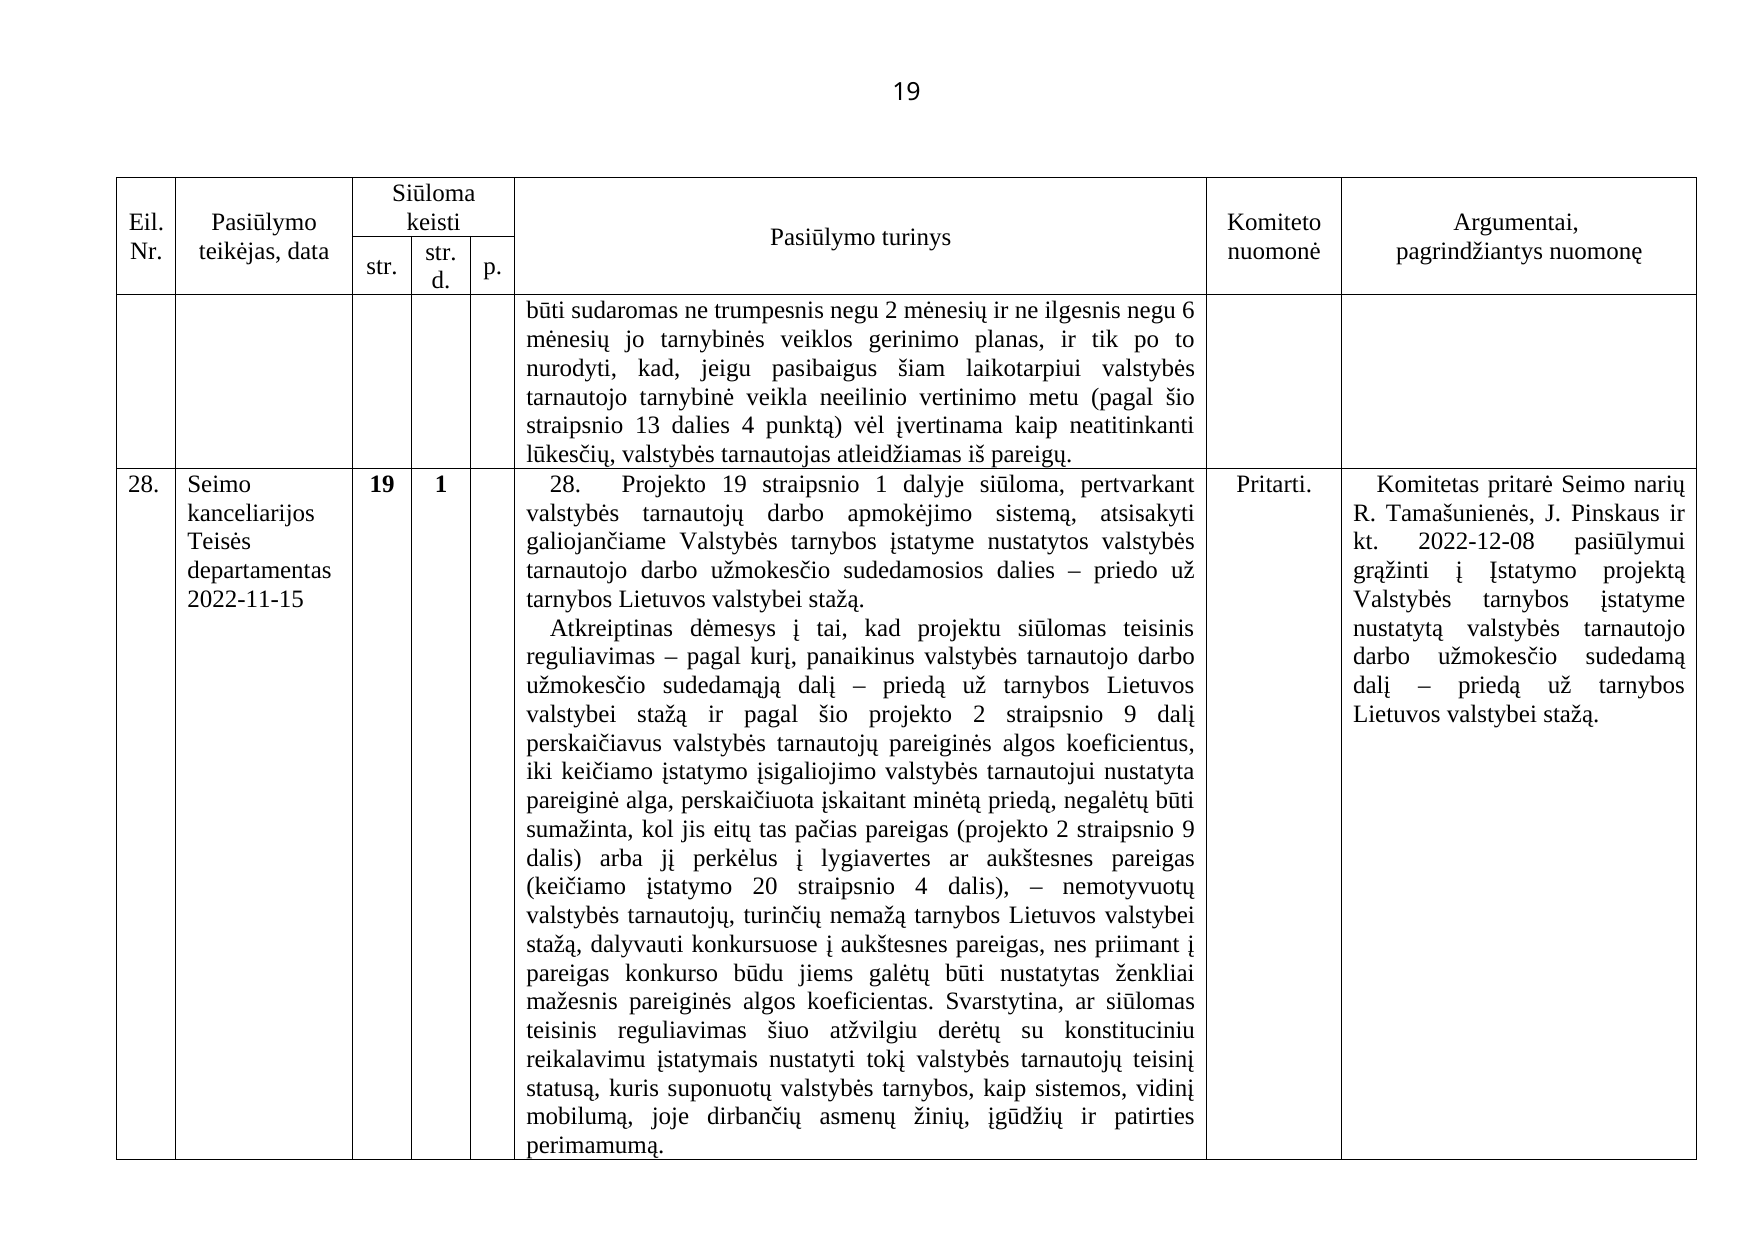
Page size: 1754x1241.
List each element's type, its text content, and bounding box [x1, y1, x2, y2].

table_cell [412, 295, 470, 468]
table_cell p. [471, 237, 514, 294]
table_cell 1 [412, 469, 470, 1159]
table_cell [117, 469, 175, 1159]
table_header Eil. Nr. [117, 178, 175, 294]
table_header Pasiūlymo turinys [515, 178, 1206, 294]
table_header Pasiūlymo teikėjas, data [176, 178, 352, 294]
table_cell [1342, 295, 1696, 468]
table_header Komiteto nuomonė [1207, 178, 1341, 294]
table_cell [117, 295, 175, 468]
table_cell Seimo kanceliarijos Teisės departamentas 2022-11-15 [176, 469, 352, 1159]
table_cell [471, 469, 514, 1159]
table_cell Pritarti. [1207, 469, 1341, 1159]
table_cell [176, 295, 352, 468]
table_cell 19 [353, 469, 411, 1159]
table_cell [1207, 295, 1341, 468]
table_header Siūloma keisti [353, 178, 514, 236]
table_cell būti sudaromas ne trumpesnis negu 2 mėnesių ir ne ilgesnis negu 6 mėnesių jo tarnybinės veiklos gerinimo planas, ir tik po to nurodyti, kad, jeigu pasibaigus šiam laikotarpiui valstybės tarnautojo tarnybinė veikla neeilinio vertinimo metu (pagal šio straipsnio 13 dalies 4 punktą) vėl įvertinama kaip neatitinkanti lūkesčių, valstybės tarnautojas atleidžiamas iš pareigų. [515, 295, 1206, 468]
table_cell str. [353, 237, 411, 294]
table_cell str. d. [412, 237, 470, 294]
table_cell Komitetas pritarė Seimo narių R. Tamašunienės, J. Pinskaus ir kt. 2022-12-08 pasiūlymui grąžinti į Įstatymo projektą Valstybės tarnybos įstatyme nustatytą valstybės tarnautojo darbo užmokesčio sudedamą dalį – priedą už tarnybos Lietuvos valstybei stažą. [1342, 469, 1696, 1159]
table_cell [471, 295, 514, 468]
table_cell [353, 295, 411, 468]
table_cell 28. Projekto 19 straipsnio 1 dalyje siūloma, pertvarkant valstybės tarnautojų darbo apmokėjimo sistemą, atsisakyti galiojančiame Valstybės tarnybos įstatyme nustatytos valstybės tarnautojo darbo užmokesčio sudedamosios dalies – priedo už tarnybos Lietuvos valstybei stažą. Atkreiptinas dėmesys į tai, kad projektu siūlomas teisinis reguliavimas – pagal kurį, panaikinus valstybės tarnautojo darbo užmokesčio sudedamąją dalį – priedą už tarnybos Lietuvos valstybei stažą ir pagal šio projekto 2 straipsnio 9 dalį perskaičiavus valstybės tarnautojų pareiginės algos koeficientus, iki keičiamo įstatymo įsigaliojimo valstybės tarnautojui nustatyta pareiginė alga, perskaičiuota įskaitant minėtą priedą, negalėtų būti sumažinta, kol jis eitų tas pačias pareigas (projekto 2 straipsnio 9 dalis) arba jį perkėlus į lygiavertes ar aukštesnes pareigas (keičiamo įstatymo 20 straipsnio 4 dalis), – nemotyvuotų valstybės tarnautojų, turinčių nemažą tarnybos Lietuvos valstybei stažą, dalyvauti konkursuose į aukštesnes pareigas, nes priimant į pareigas konkurso būdu jiems galėtų būti nustatytas ženkliai mažesnis pareiginės algos koeficientas. Svarstytina, ar siūlomas teisinis reguliavimas šiuo atžvilgiu derėtų su konstituciniu reikalavimu įstatymais nustatyti tokį valstybės tarnautojų teisinį statusą, kuris suponuotų valstybės tarnybos, kaip sistemos, vidinį mobilumą, joje dirbančių asmenų žinių, įgūdžių ir patirties perimamumą. [515, 469, 1206, 1159]
table_header Argumentai, pagrindžiantys nuomonę [1342, 178, 1696, 294]
